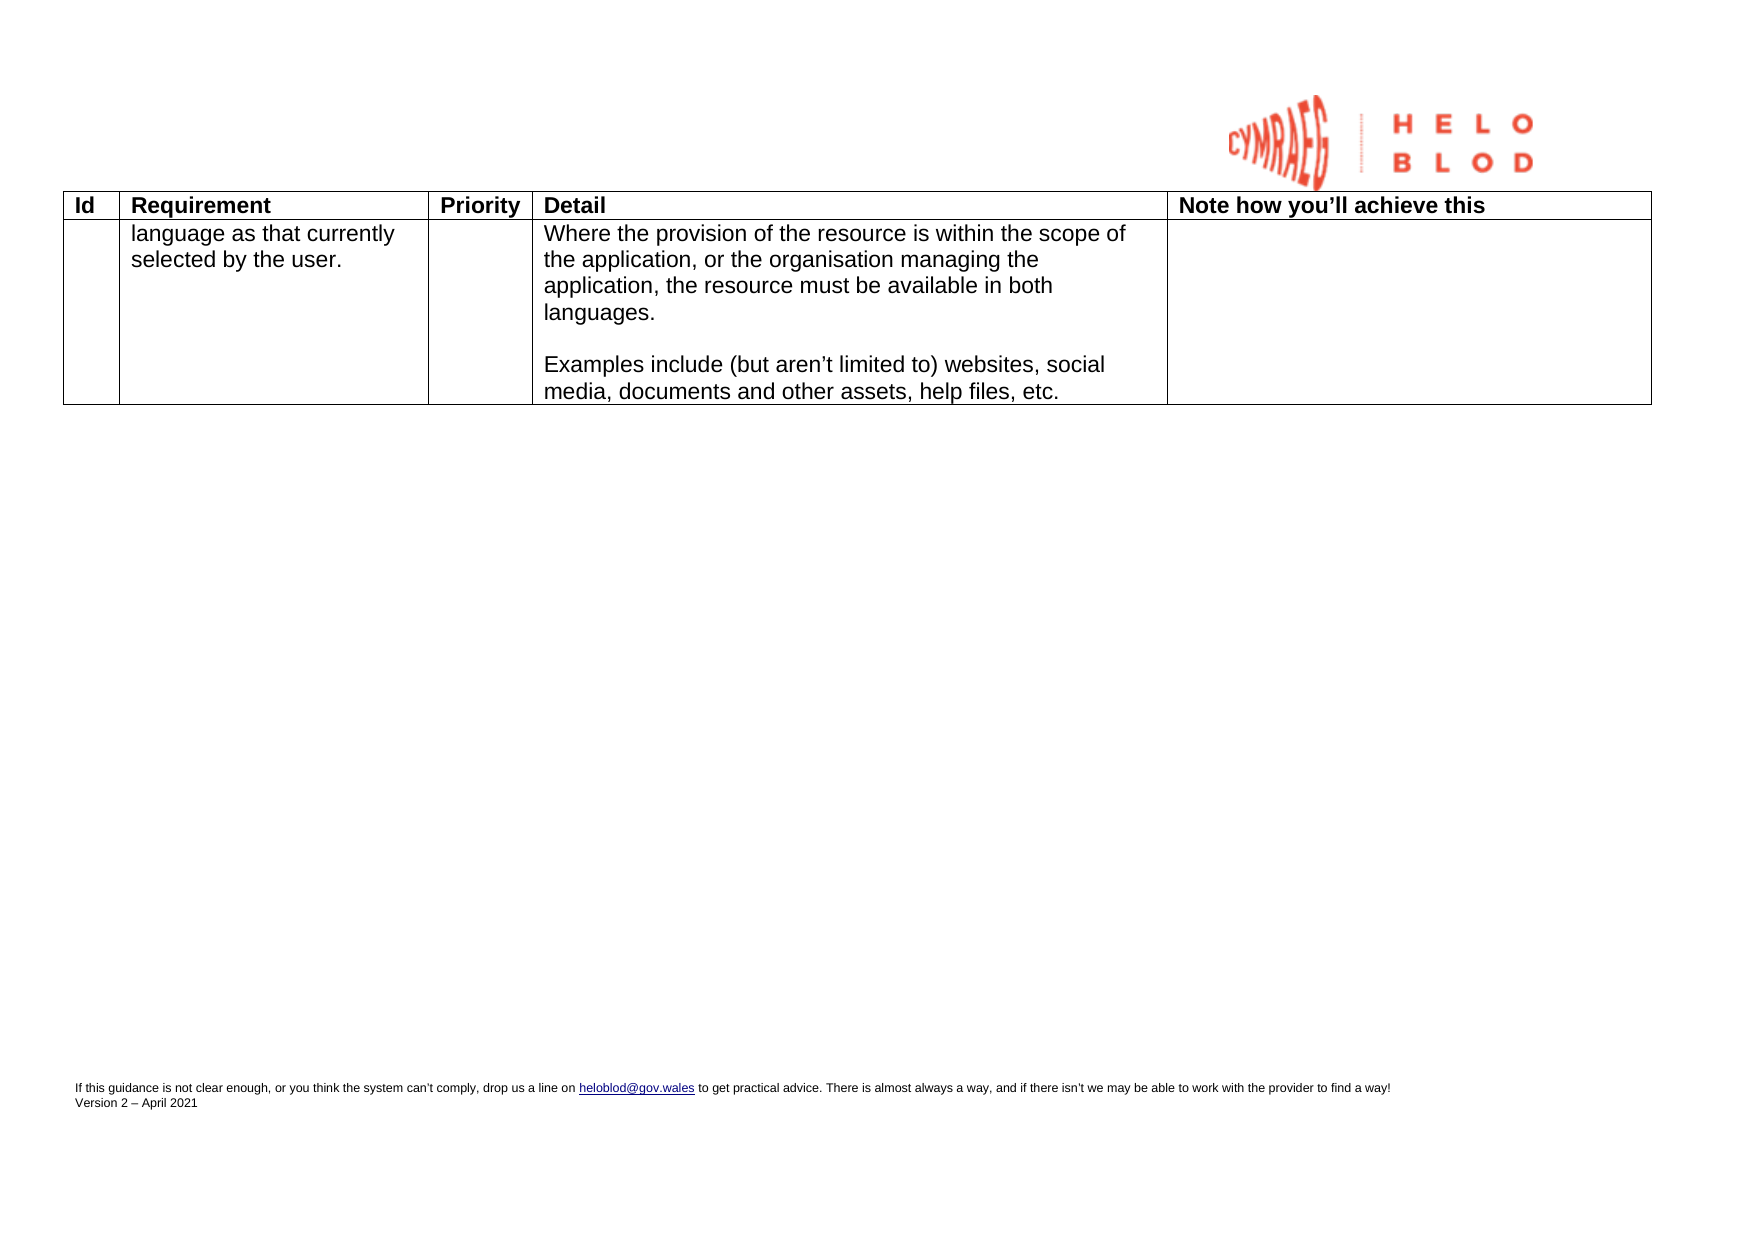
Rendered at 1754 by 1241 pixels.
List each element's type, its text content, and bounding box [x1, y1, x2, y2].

table_cell Where the provision of the resource is within the scope of the application, or the organisation managing the application, the resource must be available in both languages. Examples include (but aren’t limited to) websites, social media, documents and other assets, help files, etc. [533, 220, 1167, 404]
table_cell [1168, 220, 1651, 404]
table_cell [64, 220, 119, 404]
table_header Requirement [120, 192, 428, 218]
table_header Note how you’ll achieve this [1168, 192, 1651, 218]
table_header Detail [533, 192, 1167, 218]
table_header Priority [429, 192, 532, 218]
table_cell language as that currently selected by the user. [120, 220, 428, 404]
table_header Id [64, 192, 119, 218]
table_cell [429, 220, 532, 404]
